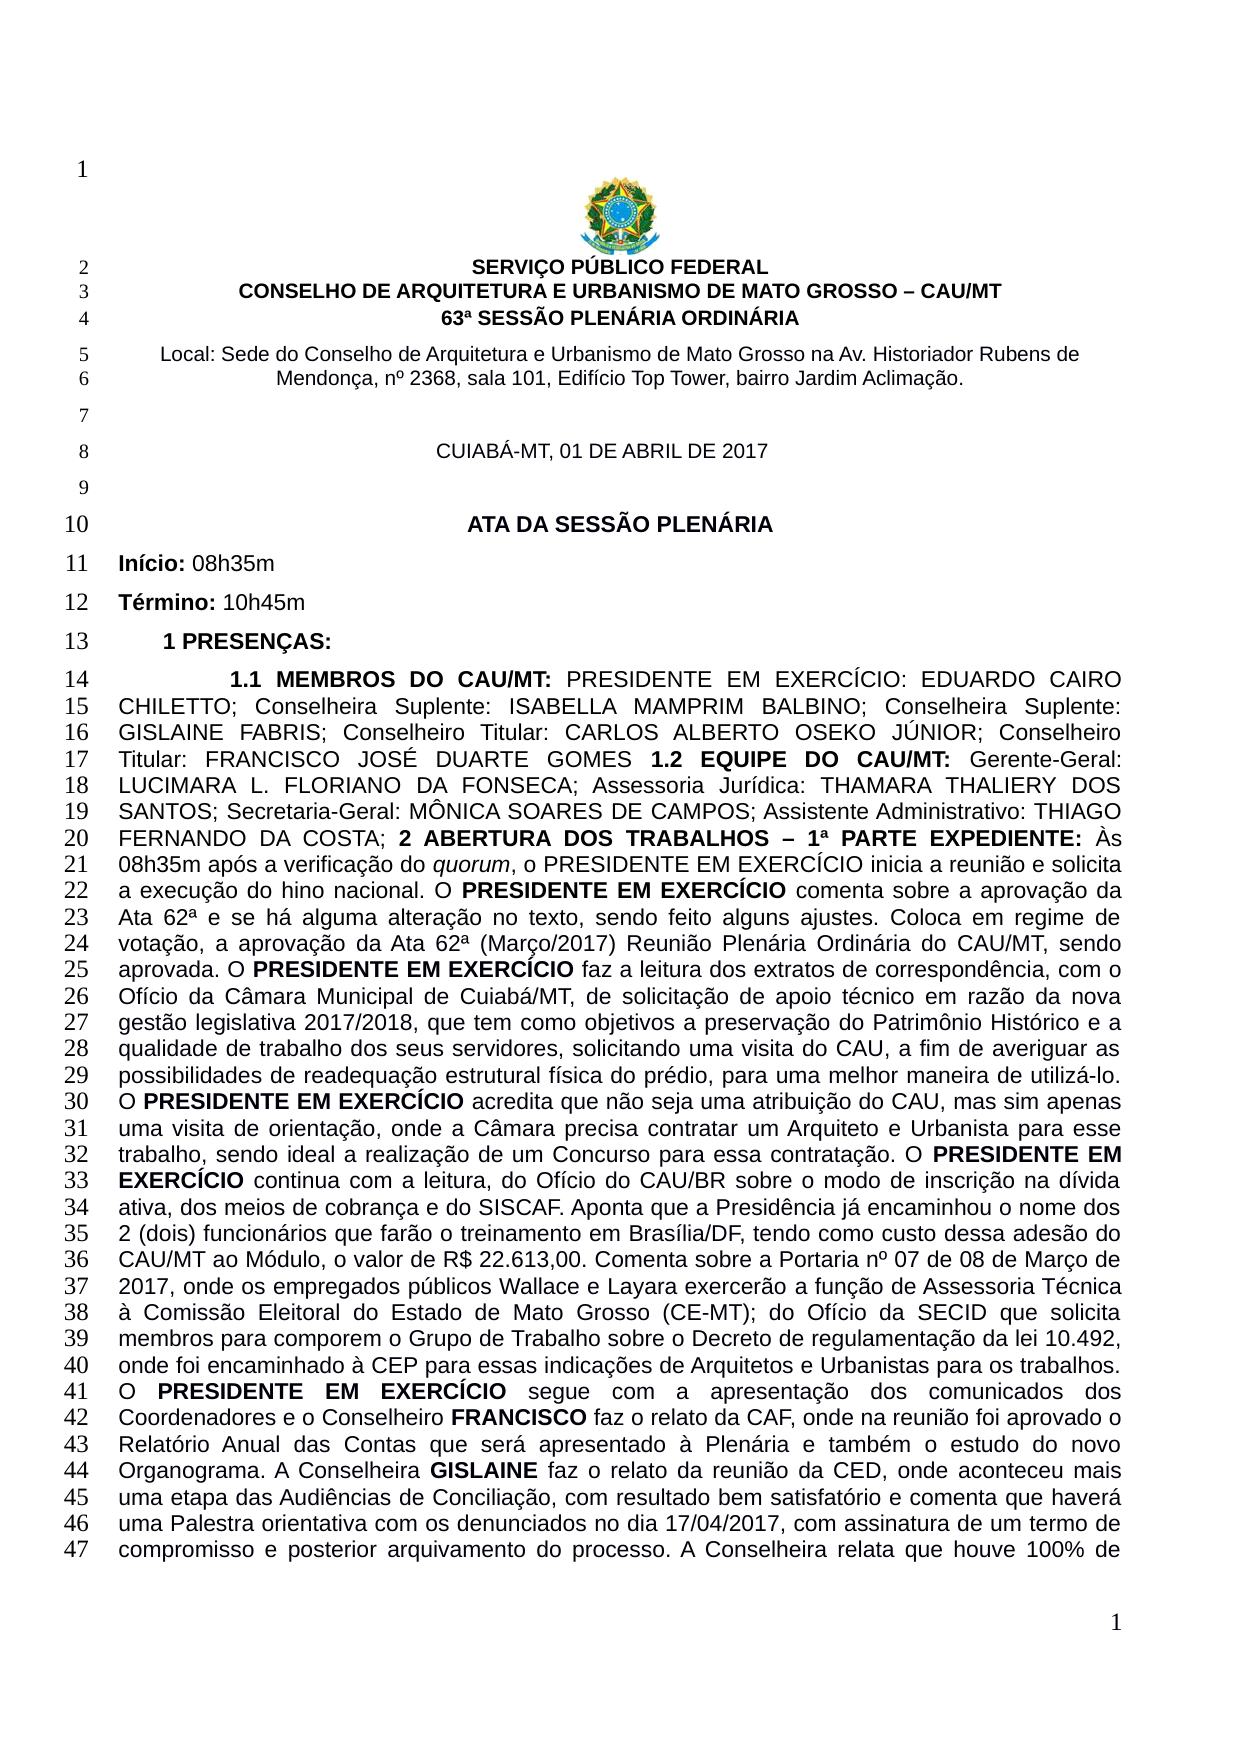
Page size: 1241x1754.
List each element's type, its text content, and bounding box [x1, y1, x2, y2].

text Início: 08h35m [118, 550, 1169, 577]
text Local: Sede do Conselho de Arquitetura e Urbanismo de Mato Grosso na Av. Historiador Rubens de Mendonça, nº 2368, sala 101, Edifício Top Tower, bairro Jardim Aclimação. [118, 342, 1122, 390]
text 1.1 MEMBROS DO CAU/MT: PRESIDENTE EM EXERCÍCIO: EDUARDO CAIRO CHILETTO; Conselheira Suplente: ISABELLA MAMPRIM BALBINO; Conselheira Suplente: GISLAINE FABRIS; Conselheiro Titular: CARLOS ALBERTO OSEKO JÚNIOR; Conselheiro Titular: FRANCISCO JOSÉ DUARTE GOMES 1.2 EQUIPE DO CAU/MT: Gerente-Geral: LUCIMARA L. FLORIANO DA FONSECA; Assessoria Jurídica: THAMARA THALIERY DOS SANTOS; Secretaria-Geral: MÔNICA SOARES DE CAMPOS; Assistente Administrativo: THIAGO FERNANDO DA COSTA; 2 ABERTURA DOS TRABALHOS – 1ª PARTE EXPEDIENTE: Às 08h35m após a verificação do quorum, o PRESIDENTE EM EXERCÍCIO inicia a reunião e solicita a execução do hino nacional. O PRESIDENTE EM EXERCÍCIO comenta sobre a aprovação da Ata 62ª e se há alguma alteração no texto, sendo feito alguns ajustes. Coloca em regime de votação, a aprovação da Ata 62ª (Março/2017) Reunião Plenária Ordinária do CAU/MT, sendo aprovada. O PRESIDENTE EM EXERCÍCIO faz a leitura dos extratos de correspondência, com o Ofício da Câmara Municipal de Cuiabá/MT, de solicitação de apoio técnico em razão da nova gestão legislativa 2017/2018, que tem como objetivos a preservação do Patrimônio Histórico e a qualidade de trabalho dos seus servidores, solicitando uma visita do CAU, a fim de averiguar as possibilidades de readequação estrutural física do prédio, para uma melhor maneira de utilizá-lo. O PRESIDENTE EM EXERCÍCIO acredita que não seja uma atribuição do CAU, mas sim apenas uma visita de orientação, onde a Câmara precisa contratar um Arquiteto e Urbanista para esse trabalho, sendo ideal a realização de um Concurso para essa contratação. O PRESIDENTE EM EXERCÍCIO continua com a leitura, do Ofício do CAU/BR sobre o modo de inscrição na dívida ativa, dos meios de cobrança e do SISCAF. Aponta que a Presidência já encaminhou o nome dos 2 (dois) funcionários que farão o treinamento em Brasília/DF, tendo como custo dessa adesão do CAU/MT ao Módulo, o valor de R$ 22.613,00. Comenta sobre a Portaria nº 07 de 08 de Março de 2017, onde os empregados públicos Wallace e Layara exercerão a função de Assessoria Técnica à Comissão Eleitoral do Estado de Mato Grosso (CE-MT); do Ofício da SECID que solicita membros para comporem o Grupo de Trabalho sobre o Decreto de regulamentação da lei 10.492, onde foi encaminhado à CEP para essas indicações de Arquitetos e Urbanistas para os trabalhos. O PRESIDENTE EM EXERCÍCIO segue com a apresentação dos comunicados dos Coordenadores e o Conselheiro FRANCISCO faz o relato da CAF, onde na reunião foi aprovado o Relatório Anual das Contas que será apresentado à Plenária e também o estudo do novo Organograma. A Conselheira GISLAINE faz o relato da reunião da CED, onde aconteceu mais uma etapa das Audiências de Conciliação, com resultado bem satisfatório e comenta que haverá uma Palestra orientativa com os denunciados no dia 17/04/2017, com assinatura de um termo de compromisso e posterior arquivamento do processo. A Conselheira relata que houve 100% de [118, 666, 1122, 1562]
text ATA DA SESSÃO PLENÁRIA [118, 511, 1122, 538]
text 1 PRESENÇAS: [118, 628, 1169, 654]
text CUIABÁ-MT, 01 DE ABRIL DE 2017 [118, 439, 1122, 463]
text Término: 10h45m [118, 589, 1169, 615]
text CONSELHO DE ARQUITETURA E URBANISMO DE MATO GROSSO – CAU/MT [118, 279, 1122, 303]
text 63ª SESSÃO PLENÁRIA ORDINÁRIA [118, 306, 1122, 330]
text SERVIÇO PÚBLICO FEDERAL [118, 255, 1122, 279]
